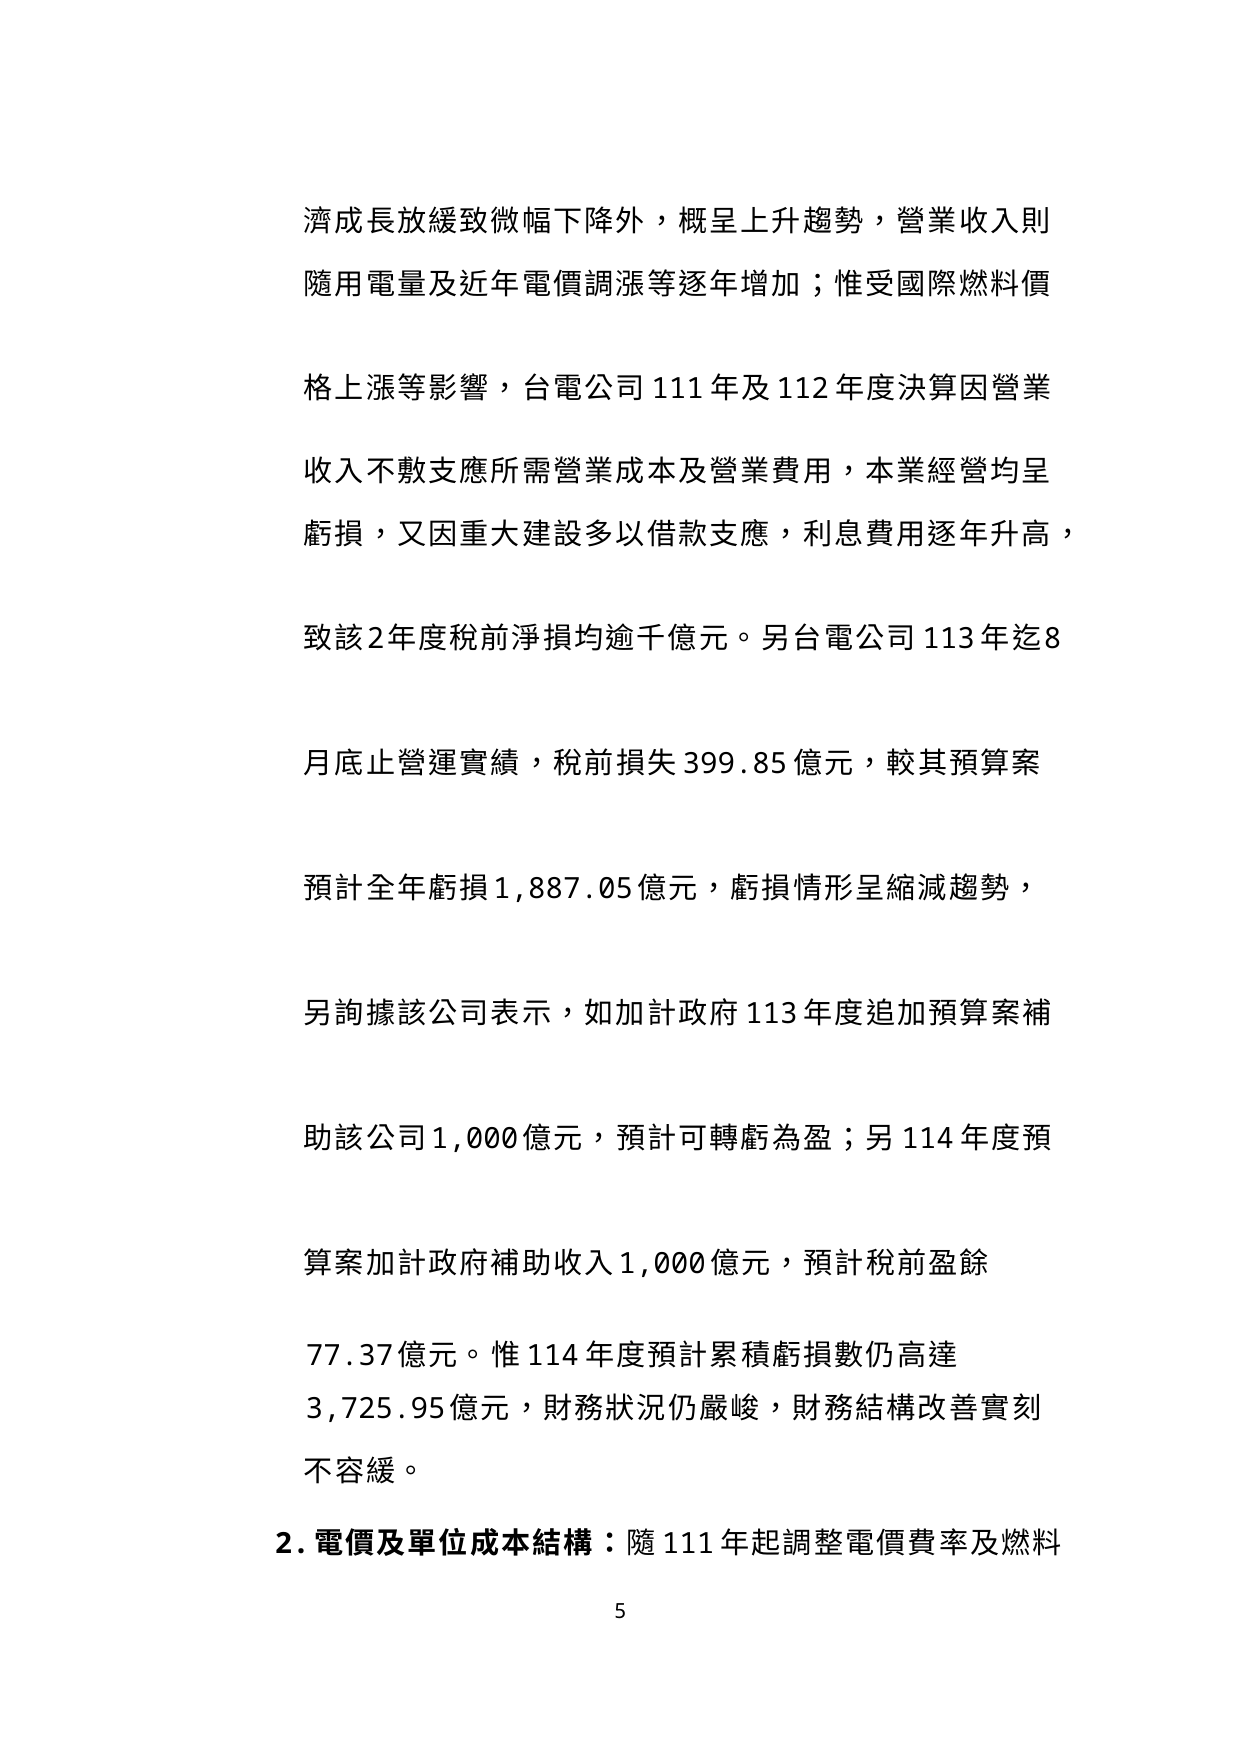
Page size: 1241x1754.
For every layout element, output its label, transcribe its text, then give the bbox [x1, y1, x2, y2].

text 2.電價及單位成本結構：隨111年起調整電價費率及燃料 [266, 1490, 1063, 1552]
text 1.營業收支損益情形：近5年售電量除112年度因國內經濟成長放緩致微幅下降外，概呈上升趨勢，營業收入則隨用電量及近年電價調漲等逐年增加；惟受國際燃料價格上漲等影響，台電公司111年及112年度決算因營業收入不敷支應所需營業成本及營業費用，本業經營均呈虧損，又因重大建設多以借款支應，利息費用逐年升高，致該2年度稅前淨損均逾千億元。另台電公司113年迄8月底止營運實績，稅前損失399.85億元，較其預算案預計全年虧損1,887.05億元，虧損情形呈縮減趨勢，另詢據該公司表示，如加計政府113年度追加預算案補助該公司1,000億元，預計可轉虧為盈；另114年度預算案加計政府補助收入1,000億元，預計稅前盈餘77.37億元。惟114年度預計累積虧損數仍高達3,725.95億元，財務狀況仍嚴峻，財務結構改善實刻不容緩。 [266, 177, 1063, 1490]
